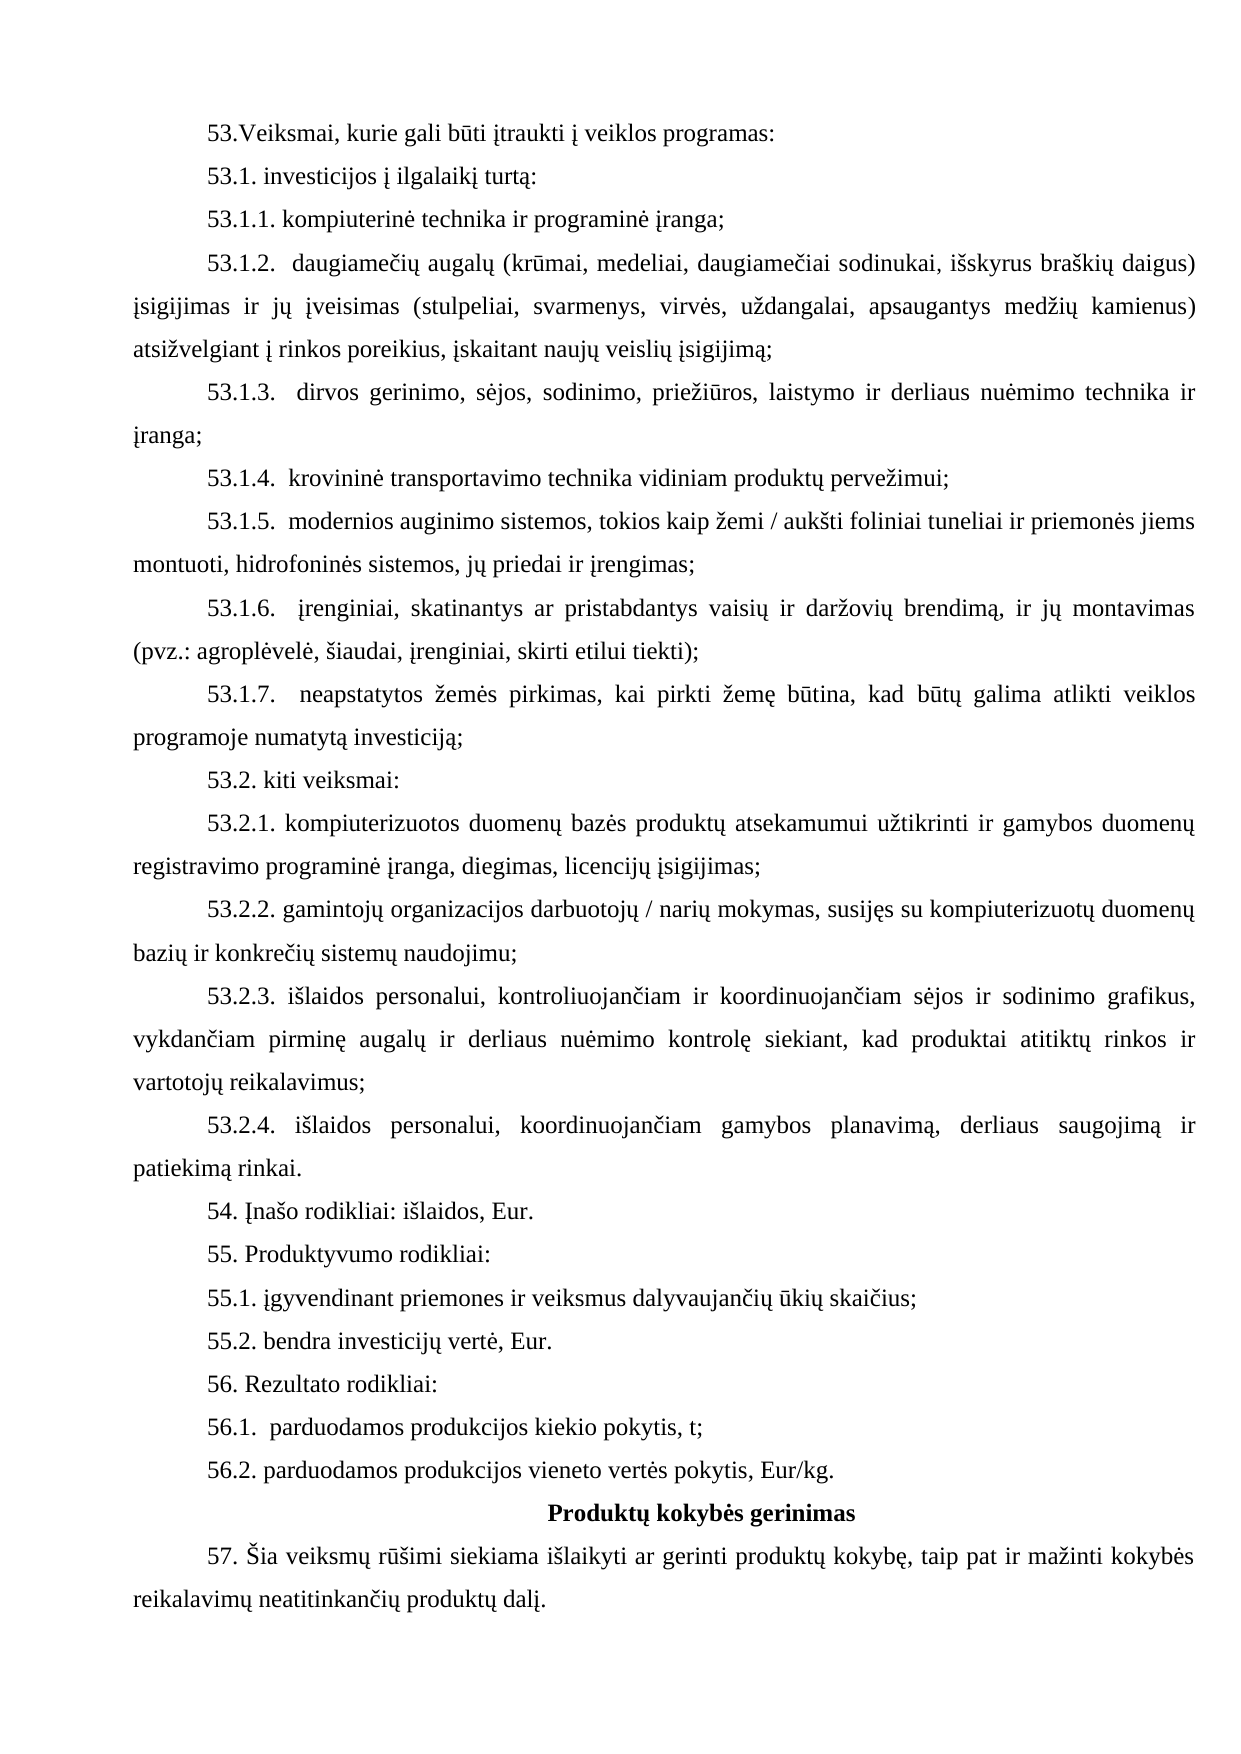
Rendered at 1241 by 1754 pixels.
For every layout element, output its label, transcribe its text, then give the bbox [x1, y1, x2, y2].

text 53.1.1. kompiuterinė technika ir programinė įranga; [133, 204, 1196, 233]
text 53.2. kiti veiksmai: [133, 765, 1196, 794]
text 53.1.5. modernios auginimo sistemos, tokios kaip žemi / aukšti foliniai tuneliai ir priemonės jiems montuoti, hidrofoninės sistemos, jų priedai ir įrengimas; [133, 506, 1196, 578]
text 53.2.3. išlaidos personalui, kontroliuojančiam ir koordinuojančiam sėjos ir sodinimo grafikus, vykdančiam pirminę augalų ir derliaus nuėmimo kontrolę siekiant, kad produktai atitiktų rinkos ir vartotojų reikalavimus; [133, 981, 1196, 1096]
text 53.1.7. neapstatytos žemės pirkimas, kai pirkti žemę būtina, kad būtų galima atlikti veiklos programoje numatytą investiciją; [133, 679, 1196, 751]
text 53.1.4. krovininė transportavimo technika vidiniam produktų pervežimui; [133, 463, 1196, 492]
text 53.1.2. daugiamečių augalų (krūmai, medeliai, daugiamečiai sodinukai, išskyrus braškių daigus) įsigijimas ir jų įveisimas (stulpeliai, svarmenys, virvės, uždangalai, apsaugantys medžių kamienus) atsižvelgiant į rinkos poreikius, įskaitant naujų veislių įsigijimą; [133, 248, 1196, 363]
text Produktų kokybės gerinimas [133, 1498, 1196, 1527]
text 53.2.1. kompiuterizuotos duomenų bazės produktų atsekamumui užtikrinti ir gamybos duomenų registravimo programinė įranga, diegimas, licencijų įsigijimas; [133, 808, 1196, 880]
text 55.1. įgyvendinant priemones ir veiksmus dalyvaujančių ūkių skaičius; [133, 1283, 1196, 1311]
text 53.1.6. įrenginiai, skatinantys ar pristabdantys vaisių ir daržovių brendimą, ir jų montavimas (pvz.: agroplėvelė, šiaudai, įrenginiai, skirti etilui tiekti); [133, 593, 1196, 664]
text 55.2. bendra investicijų vertė, Eur. [133, 1326, 1196, 1354]
text 53.Veiksmai, kurie gali būti įtraukti į veiklos programas: [133, 118, 1196, 147]
text 56.2. parduodamos produkcijos vieneto vertės pokytis, Eur/kg. [133, 1455, 1196, 1484]
text 56.1. parduodamos produkcijos kiekio pokytis, t; [133, 1412, 1196, 1441]
text 53.1. investicijos į ilgalaikį turtą: [133, 161, 1196, 190]
text 57. Šia veiksmų rūšimi siekiama išlaikyti ar gerinti produktų kokybę, taip pat ir mažinti kokybės reikalavimų neatitinkančių produktų dalį. [133, 1541, 1196, 1613]
text 53.2.2. gamintojų organizacijos darbuotojų / narių mokymas, susijęs su kompiuterizuotų duomenų bazių ir konkrečių sistemų naudojimu; [133, 894, 1196, 966]
text 56. Rezultato rodikliai: [133, 1369, 1196, 1398]
text 53.1.3. dirvos gerinimo, sėjos, sodinimo, priežiūros, laistymo ir derliaus nuėmimo technika ir įranga; [133, 377, 1196, 449]
text 55. Produktyvumo rodikliai: [133, 1239, 1196, 1268]
text 53.2.4. išlaidos personalui, koordinuojančiam gamybos planavimą, derliaus saugojimą ir patiekimą rinkai. [133, 1110, 1196, 1182]
text 54. Įnašo rodikliai: išlaidos, Eur. [133, 1196, 1196, 1225]
